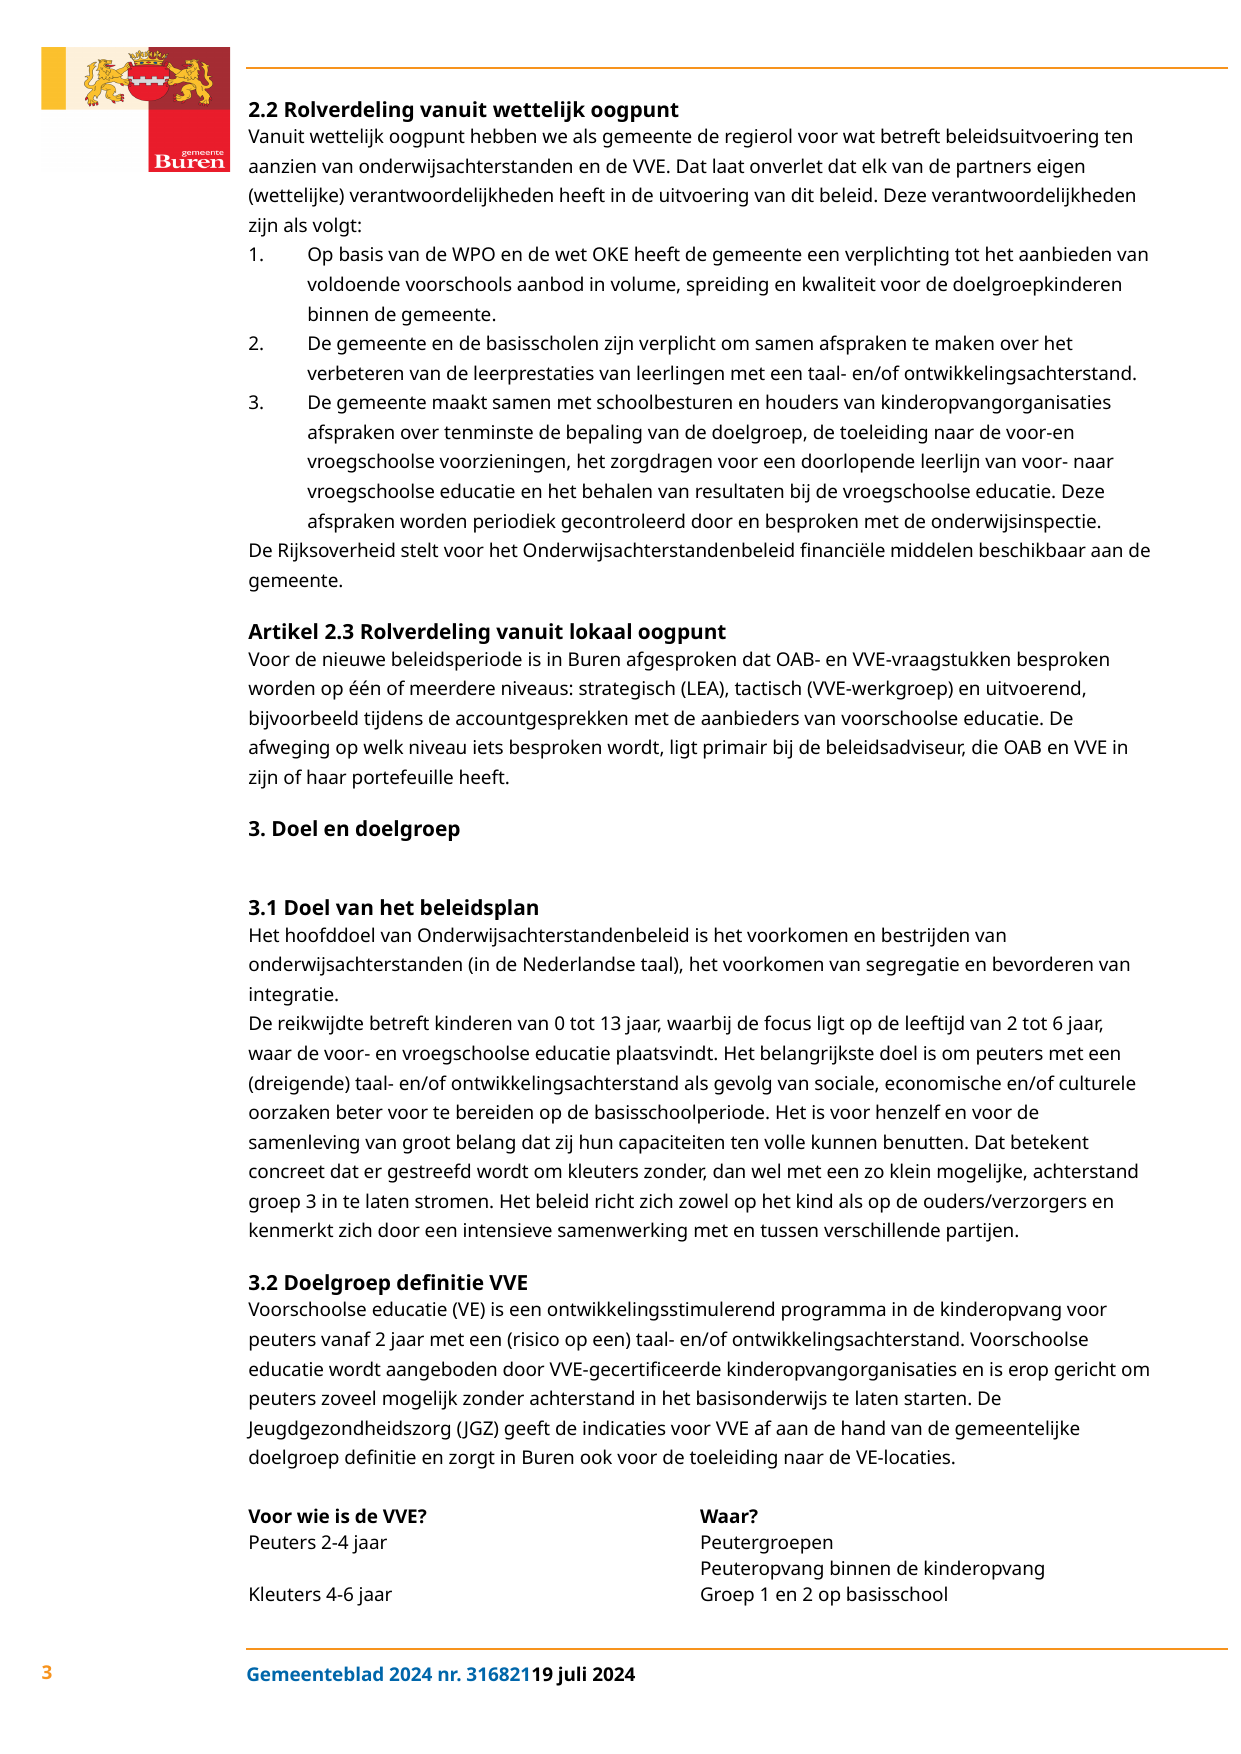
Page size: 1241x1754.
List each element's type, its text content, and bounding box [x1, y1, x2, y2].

text Voorschoolse educatie (VE) is een ontwikkelingsstimulerend programma in de kinderopvang voor peuters vanaf 2 jaar met een (risico op een) taal- en/of ontwikkelingsachterstand. Voorschoolse educatie wordt aangeboden door VVE-gecertificeerde kinderopvangorganisaties en is erop gericht om peuters zoveel mogelijk zonder achterstand in het basisonderwijs te laten starten. De Jeugdgezondheidszorg (JGZ) geeft de indicaties voor VVE af aan de hand van de gemeentelijke doelgroep definitie en zorgt in Buren ook voor de toeleiding naar de VE-locaties. [248, 1297, 1152, 1470]
list De gemeente maakt samen met schoolbesturen en houders van kinderopvangorganisaties afspraken over tenminste de bepaling van de doelgroep, de toeleiding naar de voor-en vroegschoolse voorzieningen, het zorgdragen voor een doorlopende leerlijn van voor- naar vroegschoolse educatie en het behalen van resultaten bij de vroegschoolse educatie. Deze afspraken worden periodiek gecontroleerd door en besproken met de onderwijsinspectie. [248, 389, 1152, 533]
table_cell Peuters 2-4 jaar [248, 1530, 700, 1581]
text 2.2 Rolverdeling vanuit wettelijk oogpunt [248, 95, 1152, 123]
text De Rijksoverheid stelt voor het Onderwijsachterstandenbeleid financiële middelen beschikbaar aan de gemeente. [248, 537, 1152, 593]
table_cell Kleuters 4-6 jaar [248, 1581, 700, 1607]
text Vanuit wettelijk oogpunt hebben we als gemeente de regierol voor wat betreft beleidsuitvoering ten aanzien van onderwijsachterstanden en de VVE. Dat laat onverlet dat elk van de partners eigen (wettelijke) verantwoordelijkheden heeft in de uitvoering van dit beleid. Deze verantwoordelijkheden zijn als volgt: [248, 123, 1152, 238]
list De gemeente en de basisscholen zijn verplicht om samen afspraken te maken over het verbeteren van de leerprestaties van leerlingen met een taal- en/of ontwikkelingsachterstand. [248, 330, 1152, 386]
text Voor de nieuwe beleidsperiode is in Buren afgesproken dat OAB- en VVE-vraagstukken besproken worden op één of meerdere niveaus: strategisch (LEA), tactisch (VVE-werkgroep) en uitvoerend, bijvoorbeeld tijdens de accountgesprekken met de aanbieders van voorschoolse educatie. De afweging op welk niveau iets besproken wordt, ligt primair bij de beleidsadviseur, die OAB en VVE in zijn of haar portefeuille heeft. [248, 646, 1152, 790]
table_header Voor wie is de VVE? [248, 1504, 700, 1529]
text 3.1 Doel van het beleidsplan [248, 893, 1152, 922]
text 3.2 Doelgroep definitie VVE [248, 1268, 1152, 1297]
table_cell Groep 1 en 2 op basisschool [700, 1581, 1152, 1607]
text 3. Doel en doelgroep [248, 814, 1152, 843]
text Het hoofddoel van Onderwijsachterstandenbeleid is het voorkomen en bestrijden van onderwijsachterstanden (in de Nederlandse taal), het voorkomen van segregatie en bevorderen van integratie. [248, 922, 1152, 1007]
text Artikel 2.3 Rolverdeling vanuit lokaal oogpunt [248, 617, 1152, 646]
picture [41, 47, 231, 172]
table_cell Peutergroepen [700, 1530, 1152, 1555]
table_header Waar? [700, 1504, 1152, 1529]
table_cell Peuteropvang binnen de kinderopvang [700, 1555, 1152, 1581]
text De reikwijdte betreft kinderen van 0 tot 13 jaar, waarbij de focus ligt op de leeftijd van 2 tot 6 jaar, waar de voor- en vroegschoolse educatie plaatsvindt. Het belangrijkste doel is om peuters met een (dreigende) taal- en/of ontwikkelingsachterstand als gevolg van sociale, economische en/of culturele oorzaken beter voor te bereiden op de basisschoolperiode. Het is voor henzelf en voor de samenleving van groot belang dat zij hun capaciteiten ten volle kunnen benutten. Dat betekent concreet dat er gestreefd wordt om kleuters zonder, dan wel met een zo klein mogelijke, achterstand groep 3 in te laten stromen. Het beleid richt zich zowel op het kind als op de ouders/verzorgers en kenmerkt zich door een intensieve samenwerking met en tussen verschillende partijen. [248, 1011, 1152, 1243]
list Op basis van de WPO en de wet OKE heeft de gemeente een verplichting tot het aanbieden van voldoende voorschools aanbod in volume, spreiding en kwaliteit voor de doelgroepkinderen binnen de gemeente. [248, 242, 1152, 326]
